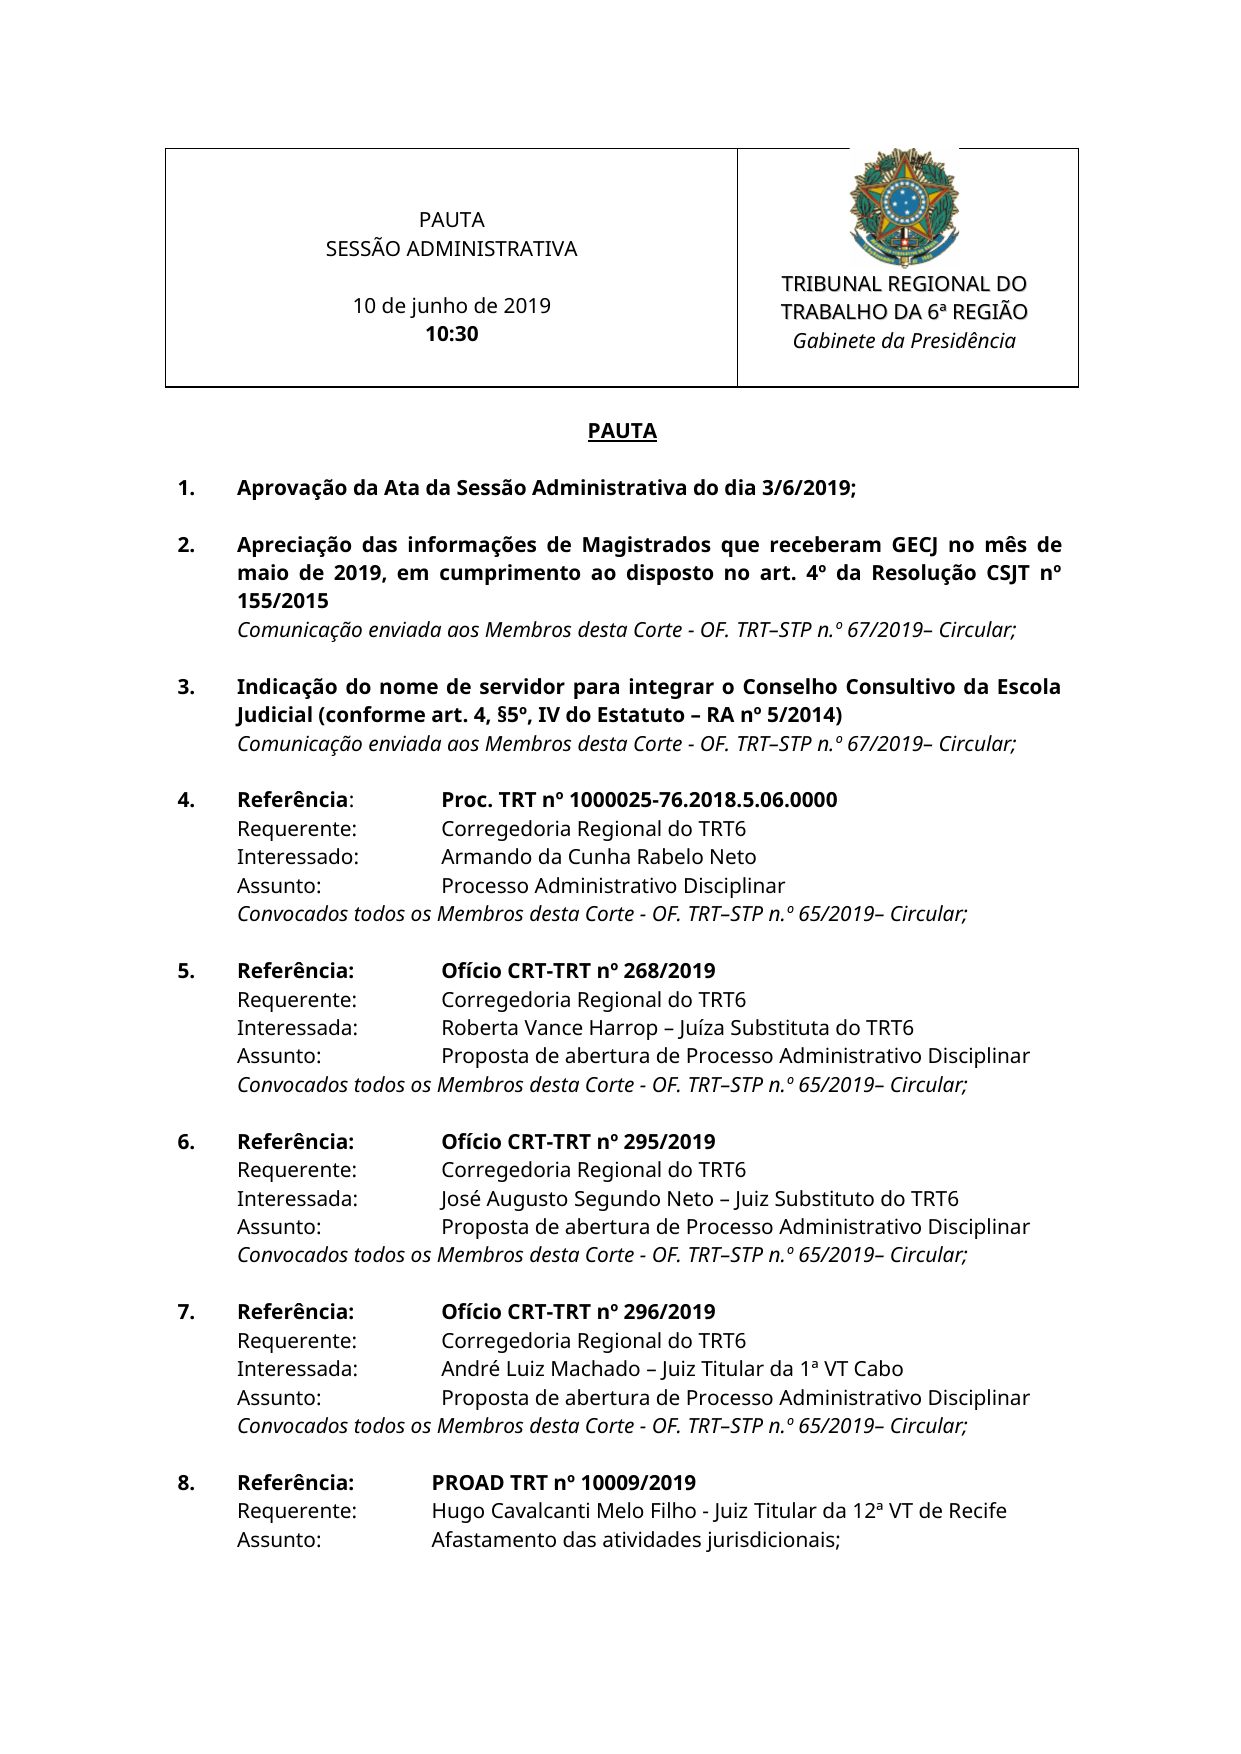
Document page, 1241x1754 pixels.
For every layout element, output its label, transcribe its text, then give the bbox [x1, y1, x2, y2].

table_cell 6. [166, 1127, 226, 1297]
table_cell Requerente: [226, 1155, 430, 1184]
table_cell Convocados todos os Membros desta Corte - OF. TRT–STP n.º 65/2019– Circular; [226, 1241, 1074, 1297]
table_header 1. [166, 473, 226, 530]
table_cell 2. [166, 530, 226, 672]
table_cell 5. [166, 956, 226, 1127]
table_cell Armando da Cunha Rabelo Neto [430, 843, 1074, 871]
table_cell Referência: [226, 956, 430, 985]
table_cell 3. [166, 672, 226, 786]
table_cell 8. [166, 1468, 226, 1582]
table_cell Indicação do nome de servidor para integrar o Conselho Consultivo da Escola Judicial (conforme art. 4, §5º, IV do Estatuto – RA nº 5/2014) Comunicação enviada aos Membros desta Corte - OF. TRT–STP n.º 67/2019– Circular; [226, 672, 1074, 786]
table_cell Referência: [226, 1468, 420, 1497]
table_cell Convocados todos os Membros desta Corte - OF. TRT–STP n.º 65/2019– Circular; [226, 899, 1074, 956]
table_cell Assunto: [226, 1525, 420, 1582]
table_cell Assunto: [226, 1383, 430, 1411]
table_cell 7. [166, 1298, 226, 1468]
table_cell Interessada: [226, 1013, 430, 1042]
table_cell Requerente: [226, 1497, 420, 1525]
table_cell Apreciação das informações de Magistrados que receberam GECJ no mês de maio de 2019, em cumprimento ao disposto no art. 4º da Resolução CSJT nº 155/2015 Comunicação enviada aos Membros desta Corte - OF. TRT–STP n.º 67/2019– Circular; [226, 530, 1074, 672]
table_cell 4. [166, 786, 226, 956]
table_cell Convocados todos os Membros desta Corte - OF. TRT–STP n.º 65/2019– Circular; [226, 1411, 1074, 1468]
table_header PAUTA SESSÃO ADMINISTRATIVA 10 de junho de 2019 10:30 [166, 149, 737, 386]
table_cell Requerente: [226, 1326, 430, 1354]
table_cell Interessada: [226, 1184, 430, 1212]
picture [849, 148, 960, 269]
table_cell PROAD TRT nº 10009/2019 [420, 1468, 1074, 1497]
table_header TRIBUNAL REGIONAL DO TRABALHO DA 6ª REGIÃO Gabinete da Presidência [738, 149, 1078, 386]
table_cell André Luiz Machado – Juiz Titular da 1ª VT Cabo [430, 1354, 1074, 1383]
subtitle PAUTA [177, 416, 1067, 444]
table_cell Referência: [226, 786, 430, 814]
table_cell Proposta de abertura de Processo Administrativo Disciplinar [430, 1212, 1074, 1241]
table_cell Referência: [226, 1127, 430, 1155]
table_cell Requerente: [226, 985, 430, 1013]
table_cell Corregedoria Regional do TRT6 [430, 985, 1074, 1013]
table_cell Ofício CRT-TRT nº 296/2019 [430, 1298, 1074, 1326]
table_cell Ofício CRT-TRT nº 268/2019 [430, 956, 1074, 985]
table_cell José Augusto Segundo Neto – Juiz Substituto do TRT6 [430, 1184, 1074, 1212]
table_cell Referência: [226, 1298, 430, 1326]
table_cell Corregedoria Regional do TRT6 [430, 1155, 1074, 1184]
table_cell Proposta de abertura de Processo Administrativo Disciplinar [430, 1383, 1074, 1411]
table_cell Assunto: [226, 871, 430, 899]
table_cell Requerente: [226, 814, 430, 842]
table_cell Proposta de abertura de Processo Administrativo Disciplinar [430, 1042, 1074, 1070]
table_cell Interessado: [226, 843, 430, 871]
table_cell Roberta Vance Harrop – Juíza Substituta do TRT6 [430, 1013, 1074, 1042]
table_cell Assunto: [226, 1042, 430, 1070]
table_cell Corregedoria Regional do TRT6 [430, 814, 1074, 842]
table_header Aprovação da Ata da Sessão Administrativa do dia 3/6/2019; [226, 473, 1074, 530]
table_cell Ofício CRT-TRT nº 295/2019 [430, 1127, 1074, 1155]
table_cell Afastamento das atividades jurisdicionais; [420, 1525, 1074, 1582]
table_cell Interessada: [226, 1354, 430, 1383]
table_cell Convocados todos os Membros desta Corte - OF. TRT–STP n.º 65/2019– Circular; [226, 1070, 1074, 1127]
table_cell Processo Administrativo Disciplinar [430, 871, 1074, 899]
table_cell Hugo Cavalcanti Melo Filho - Juiz Titular da 12ª VT de Recife [420, 1497, 1074, 1525]
table_cell Assunto: [226, 1212, 430, 1241]
table_cell Proc. TRT nº 1000025-76.2018.5.06.0000 [430, 786, 1074, 814]
table_cell Corregedoria Regional do TRT6 [430, 1326, 1074, 1354]
